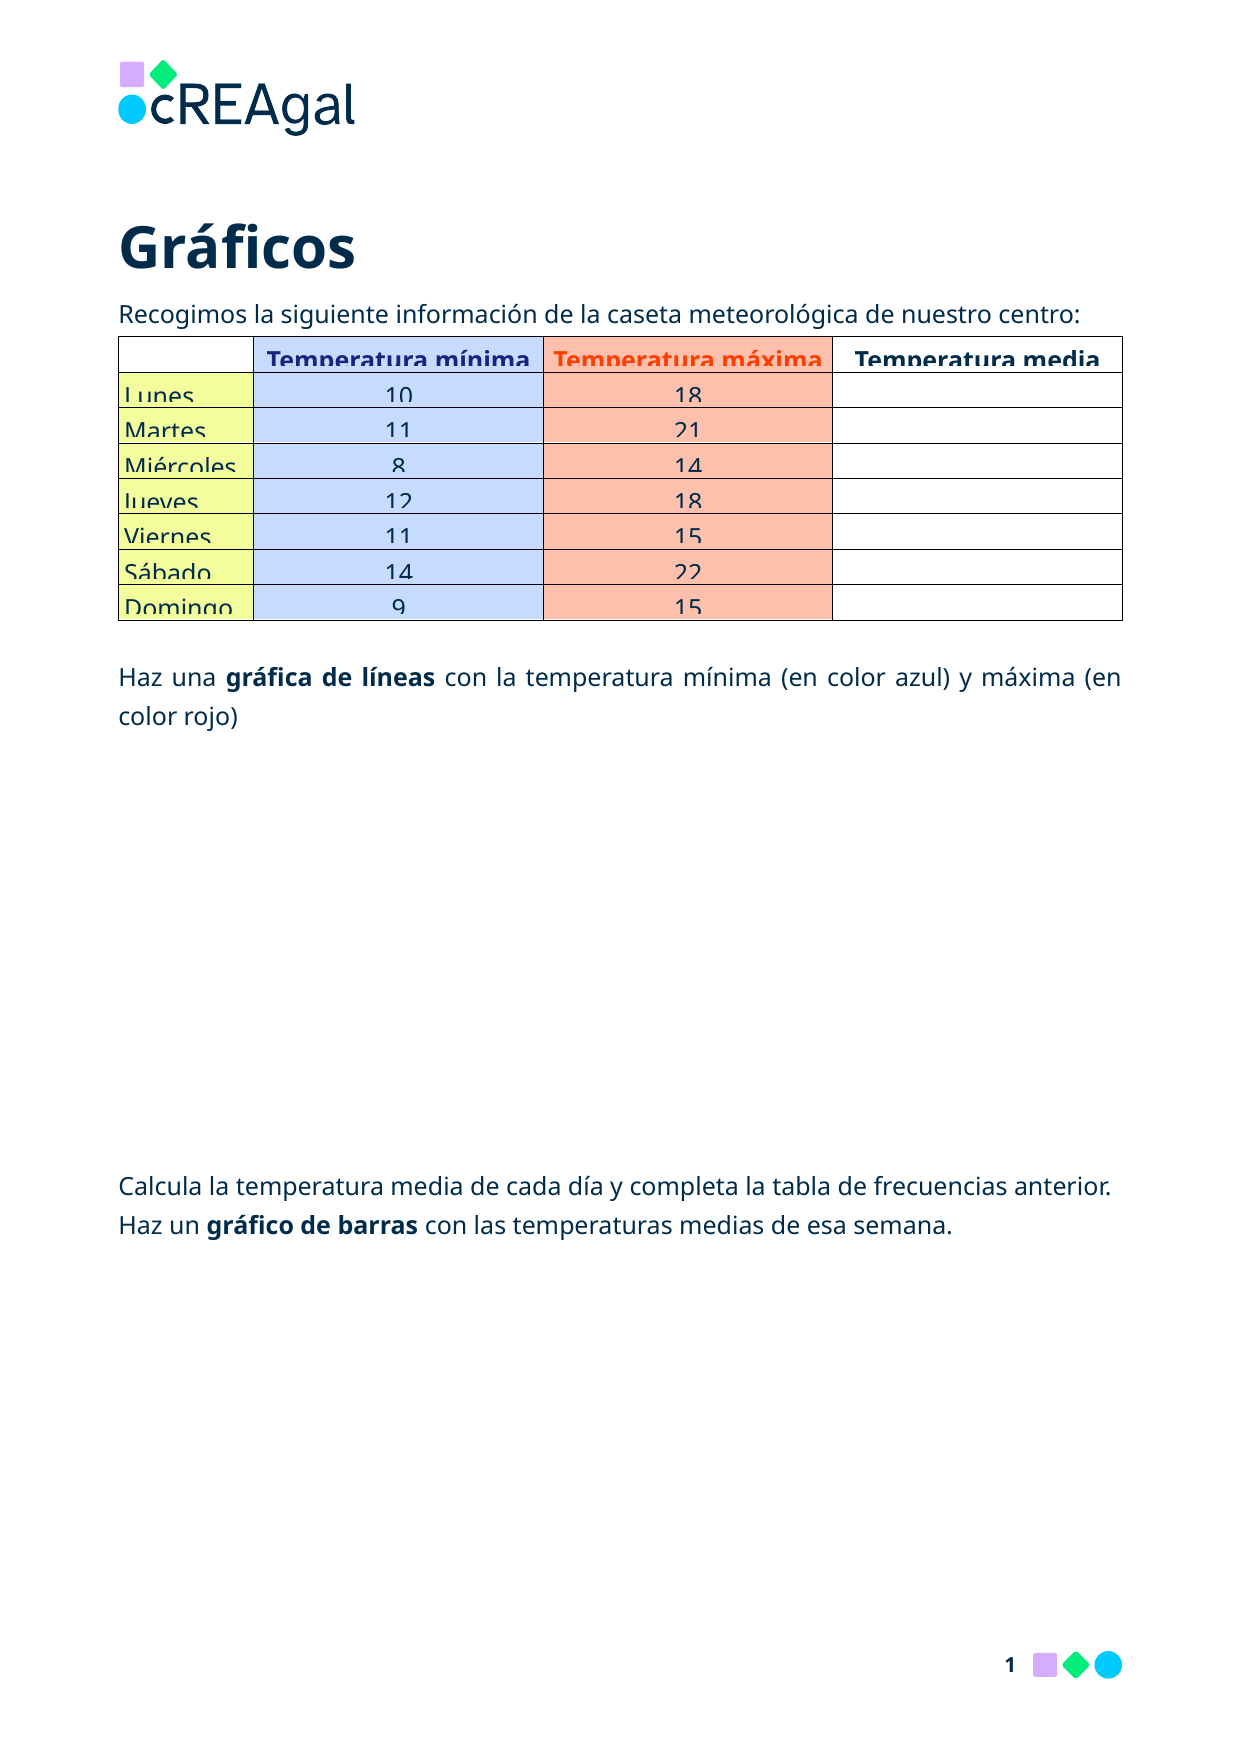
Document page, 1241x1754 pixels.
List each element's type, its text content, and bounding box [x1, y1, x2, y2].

table_cell [833, 514, 1122, 549]
table_cell Miércoles [119, 444, 253, 478]
table_cell Lunes [119, 373, 253, 407]
text Haz un gráfico de barras con las temperaturas medias de esa semana. [118, 1208, 1122, 1242]
table_cell [833, 479, 1122, 513]
table_cell [833, 408, 1122, 442]
table_cell 21 [544, 408, 832, 442]
table_header Temperatura máxima [544, 337, 832, 372]
table_cell 22 [544, 550, 832, 584]
table_header [119, 337, 253, 372]
table_cell 10 [254, 373, 543, 407]
table_cell [833, 585, 1122, 619]
table_cell Martes [119, 408, 253, 442]
table_cell 8 [254, 444, 543, 478]
table_cell [833, 373, 1122, 407]
table_cell 9 [254, 585, 543, 619]
table_header Temperatura mínima [254, 337, 543, 372]
table_cell 15 [544, 585, 832, 619]
table_cell Viernes [119, 514, 253, 549]
picture [118, 60, 355, 136]
table_cell 18 [544, 373, 832, 407]
table_header Temperatura media [833, 337, 1122, 372]
subtitle Gráficos [118, 206, 1122, 285]
text Recogimos la siguiente información de la caseta meteorológica de nuestro centro: [118, 297, 1122, 331]
table_cell 15 [544, 514, 832, 549]
table_cell Jueves [119, 479, 253, 513]
table_cell 18 [544, 479, 832, 513]
table_cell 11 [254, 514, 543, 549]
table_cell [833, 550, 1122, 584]
table_cell 11 [254, 408, 543, 442]
table_cell [833, 444, 1122, 478]
table_cell Sábado [119, 550, 253, 584]
table_cell 14 [254, 550, 543, 584]
table_cell Domingo [119, 585, 253, 619]
table_cell 14 [544, 444, 832, 478]
text Calcula la temperatura media de cada día y completa la tabla de frecuencias anterior. [118, 1169, 1122, 1203]
text Haz una gráfica de líneas con la temperatura mínima (en color azul) y máxima (en color rojo) [118, 660, 1122, 733]
table_cell 12 [254, 479, 543, 513]
